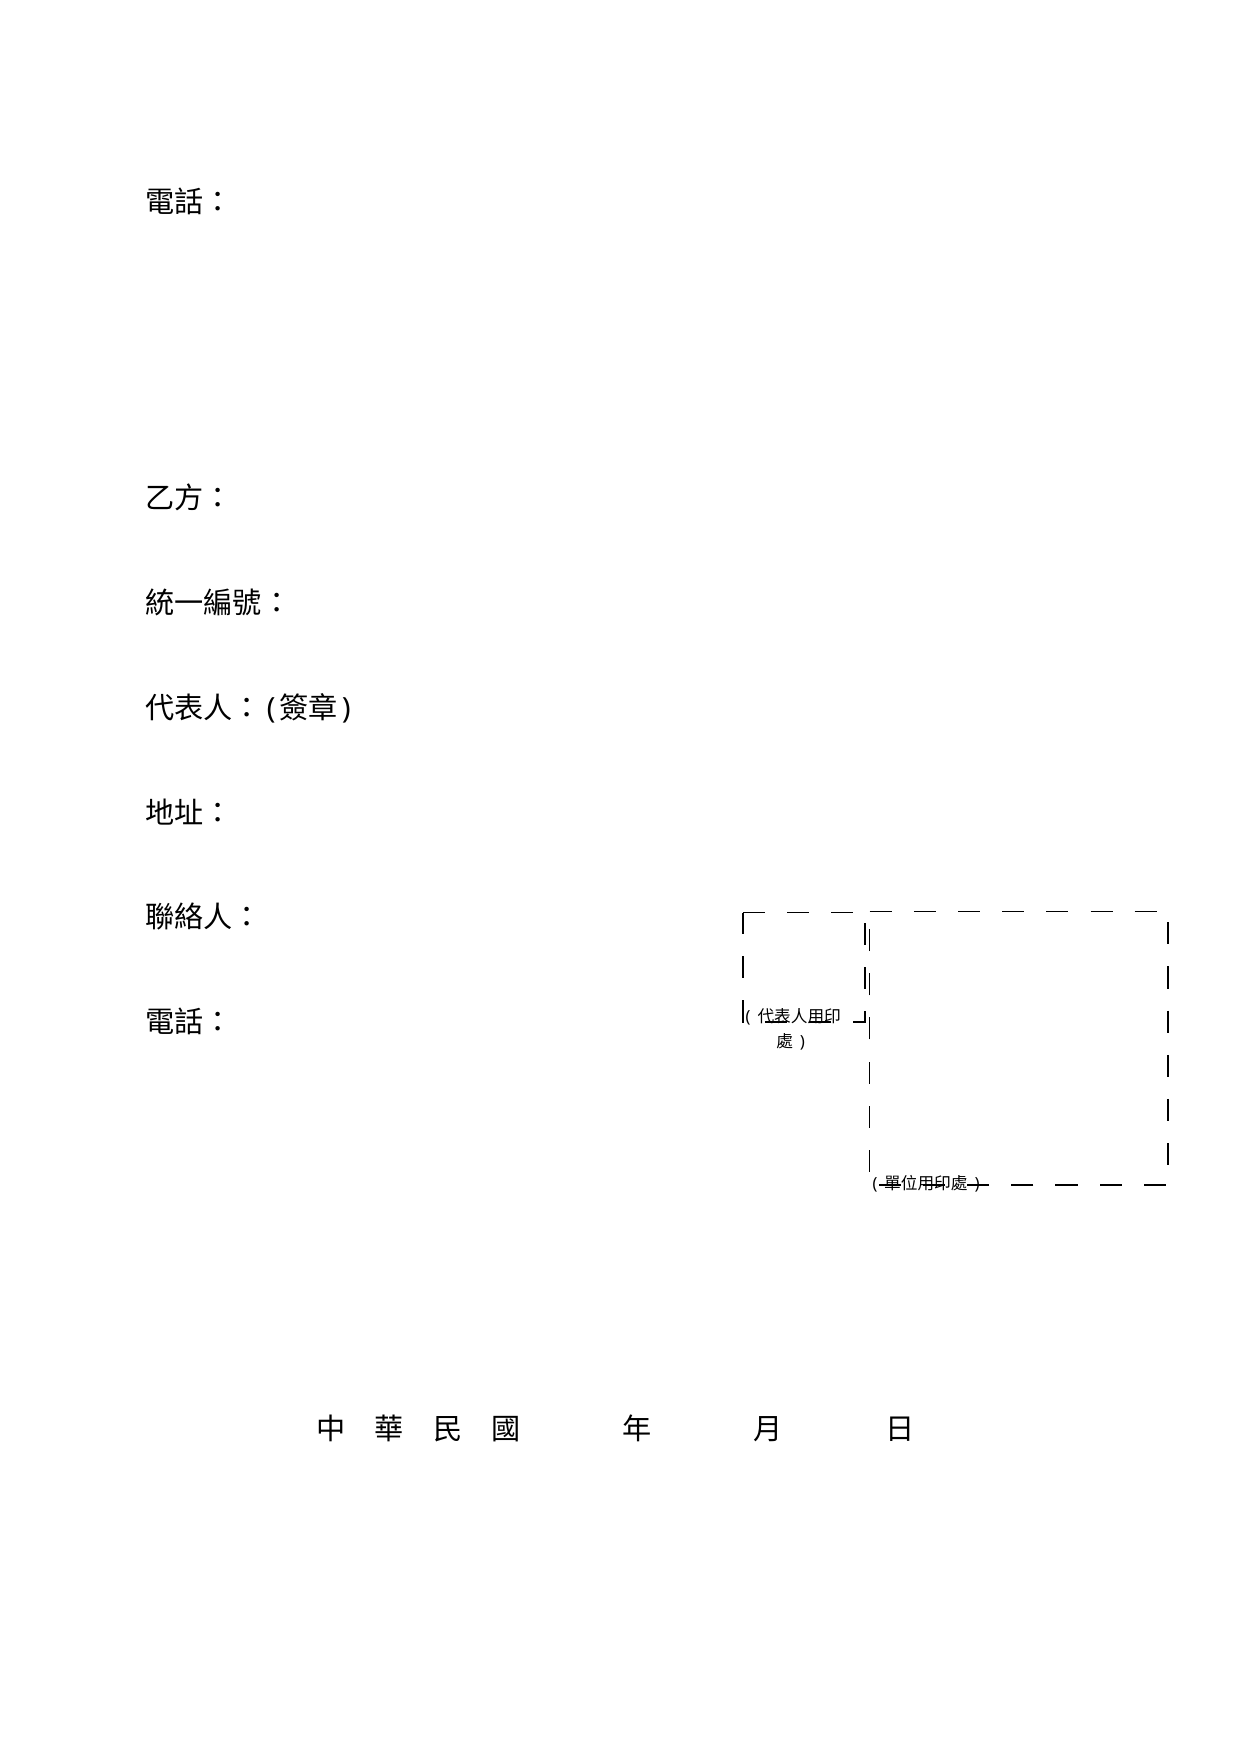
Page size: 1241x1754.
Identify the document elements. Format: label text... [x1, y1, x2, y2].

text 乙方： [145, 454, 1128, 517]
text 統一編號： [145, 559, 1128, 622]
text 中 華 民 國 年 月 日 [112, 1385, 1118, 1448]
text 聯絡人： [145, 873, 1128, 936]
text 電話： [145, 158, 1128, 221]
text 代表人：(簽章) [145, 664, 1128, 726]
text 地址： [145, 769, 1128, 831]
text 電話： [145, 978, 1128, 1041]
